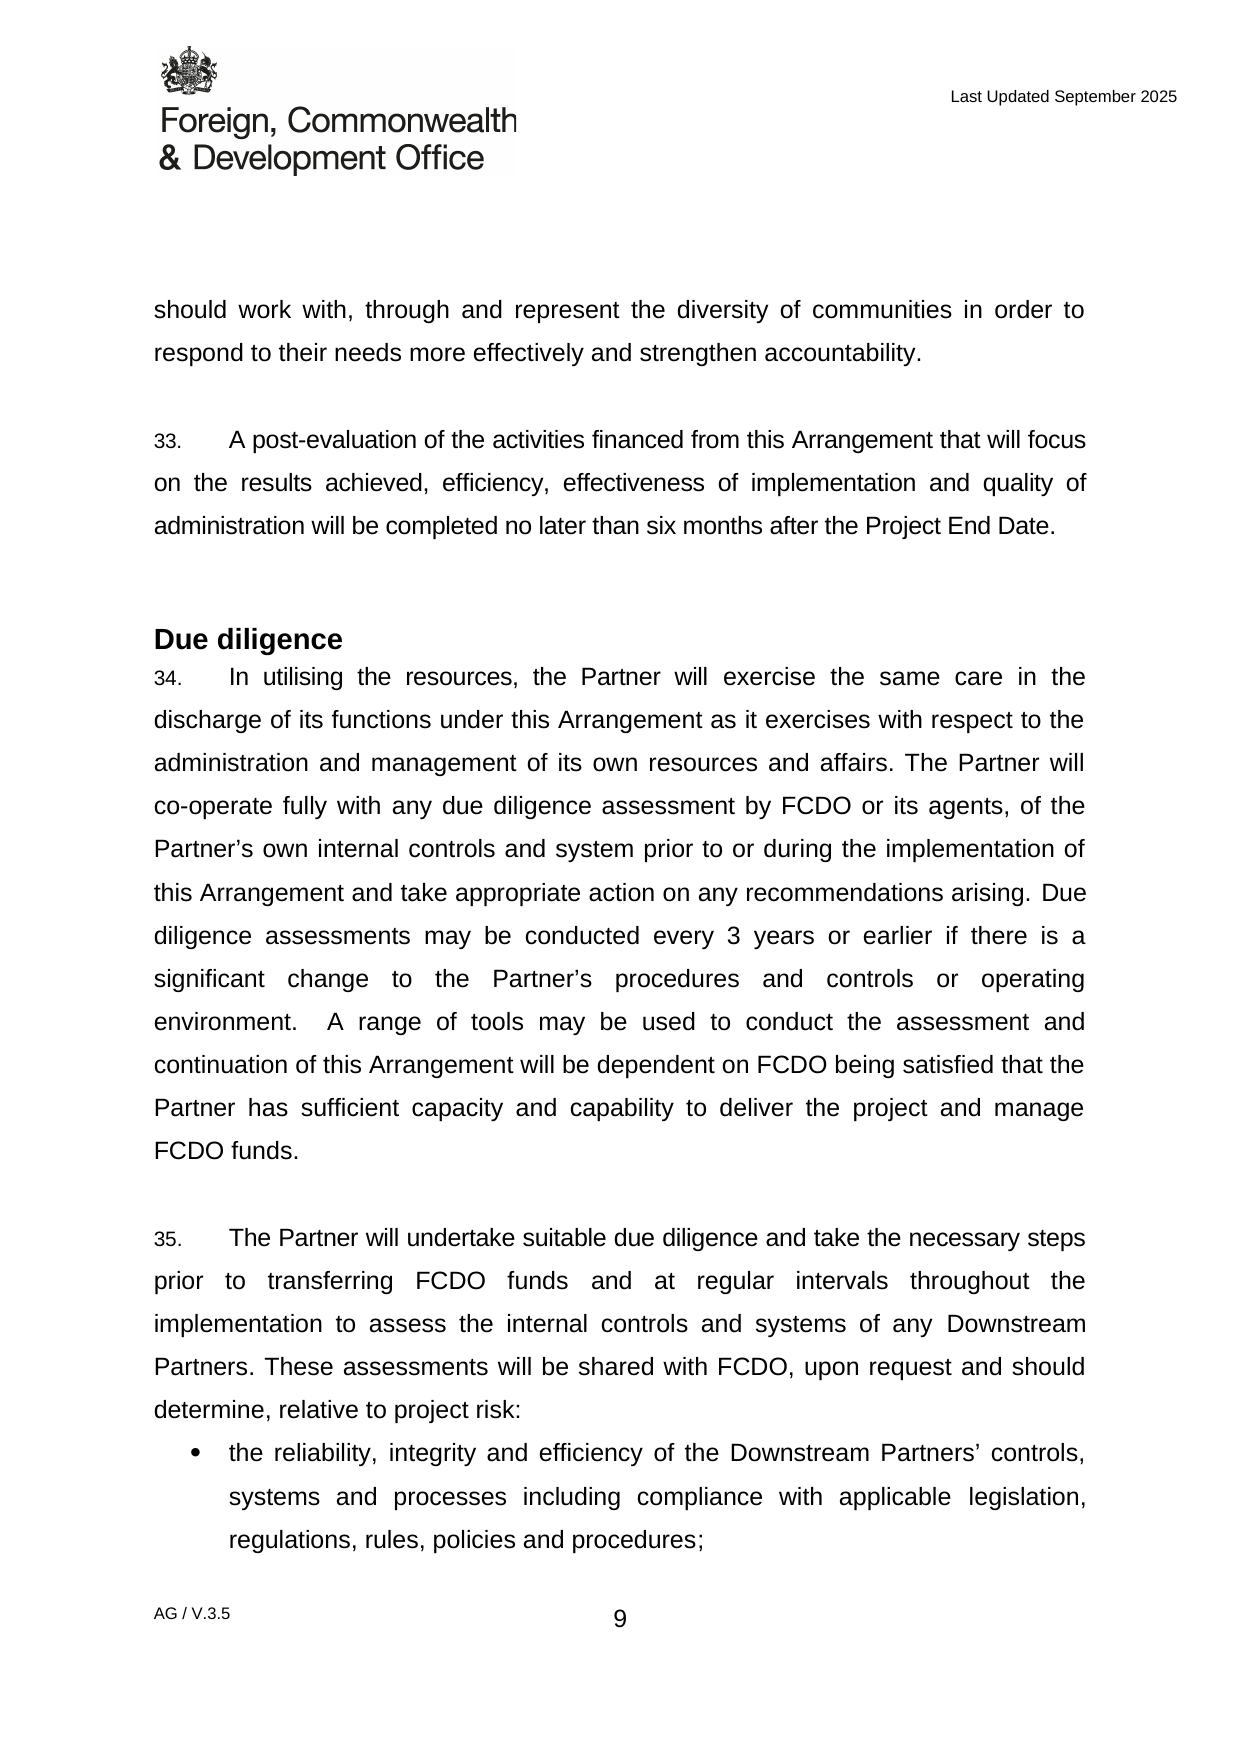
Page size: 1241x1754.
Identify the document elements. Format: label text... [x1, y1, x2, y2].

list the reliability, integrity and efficiency of the Downstream Partners’ controls, systems and processes including compliance with applicable legislation, regulations, rules, policies and procedures; [191, 1438, 1087, 1553]
list In utilising the resources, the Partner will exercise the same care in the discharge of its functions under this Arrangement as it exercises with respect to the administration and management of its own resources and affairs. The Partner will co-operate fully with any due diligence assessment by FCDO or its agents, of the Partner’s own internal controls and system prior to or during the implementation of this Arrangement and take appropriate action on any recommendations arising. Due diligence assessments may be conducted every 3 years or earlier if there is a significant change to the Partner’s procedures and controls or operating environment. A range of tools may be used to conduct the assessment and continuation of this Arrangement will be dependent on FCDO being satisfied that the Partner has sufficient capacity and capability to deliver the project and manage FCDO funds. [153, 662, 1087, 1165]
list The Partner will undertake suitable due diligence and take the necessary steps prior to transferring FCDO funds and at regular intervals throughout the implementation to assess the internal controls and systems of any Downstream Partners. These assessments will be shared with FCDO, upon request and should determine, relative to project risk: [153, 1223, 1087, 1424]
subtitle Due diligence [153, 622, 1087, 656]
list should work with, through and represent the diversity of communities in order to respond to their needs more effectively and strengthen accountability. [153, 295, 1087, 367]
list A post-evaluation of the activities financed from this Arrangement that will focus on the results achieved, efficiency, effectiveness of implementation and quality of administration will be completed no later than six months after the Project End Date. [153, 425, 1087, 540]
